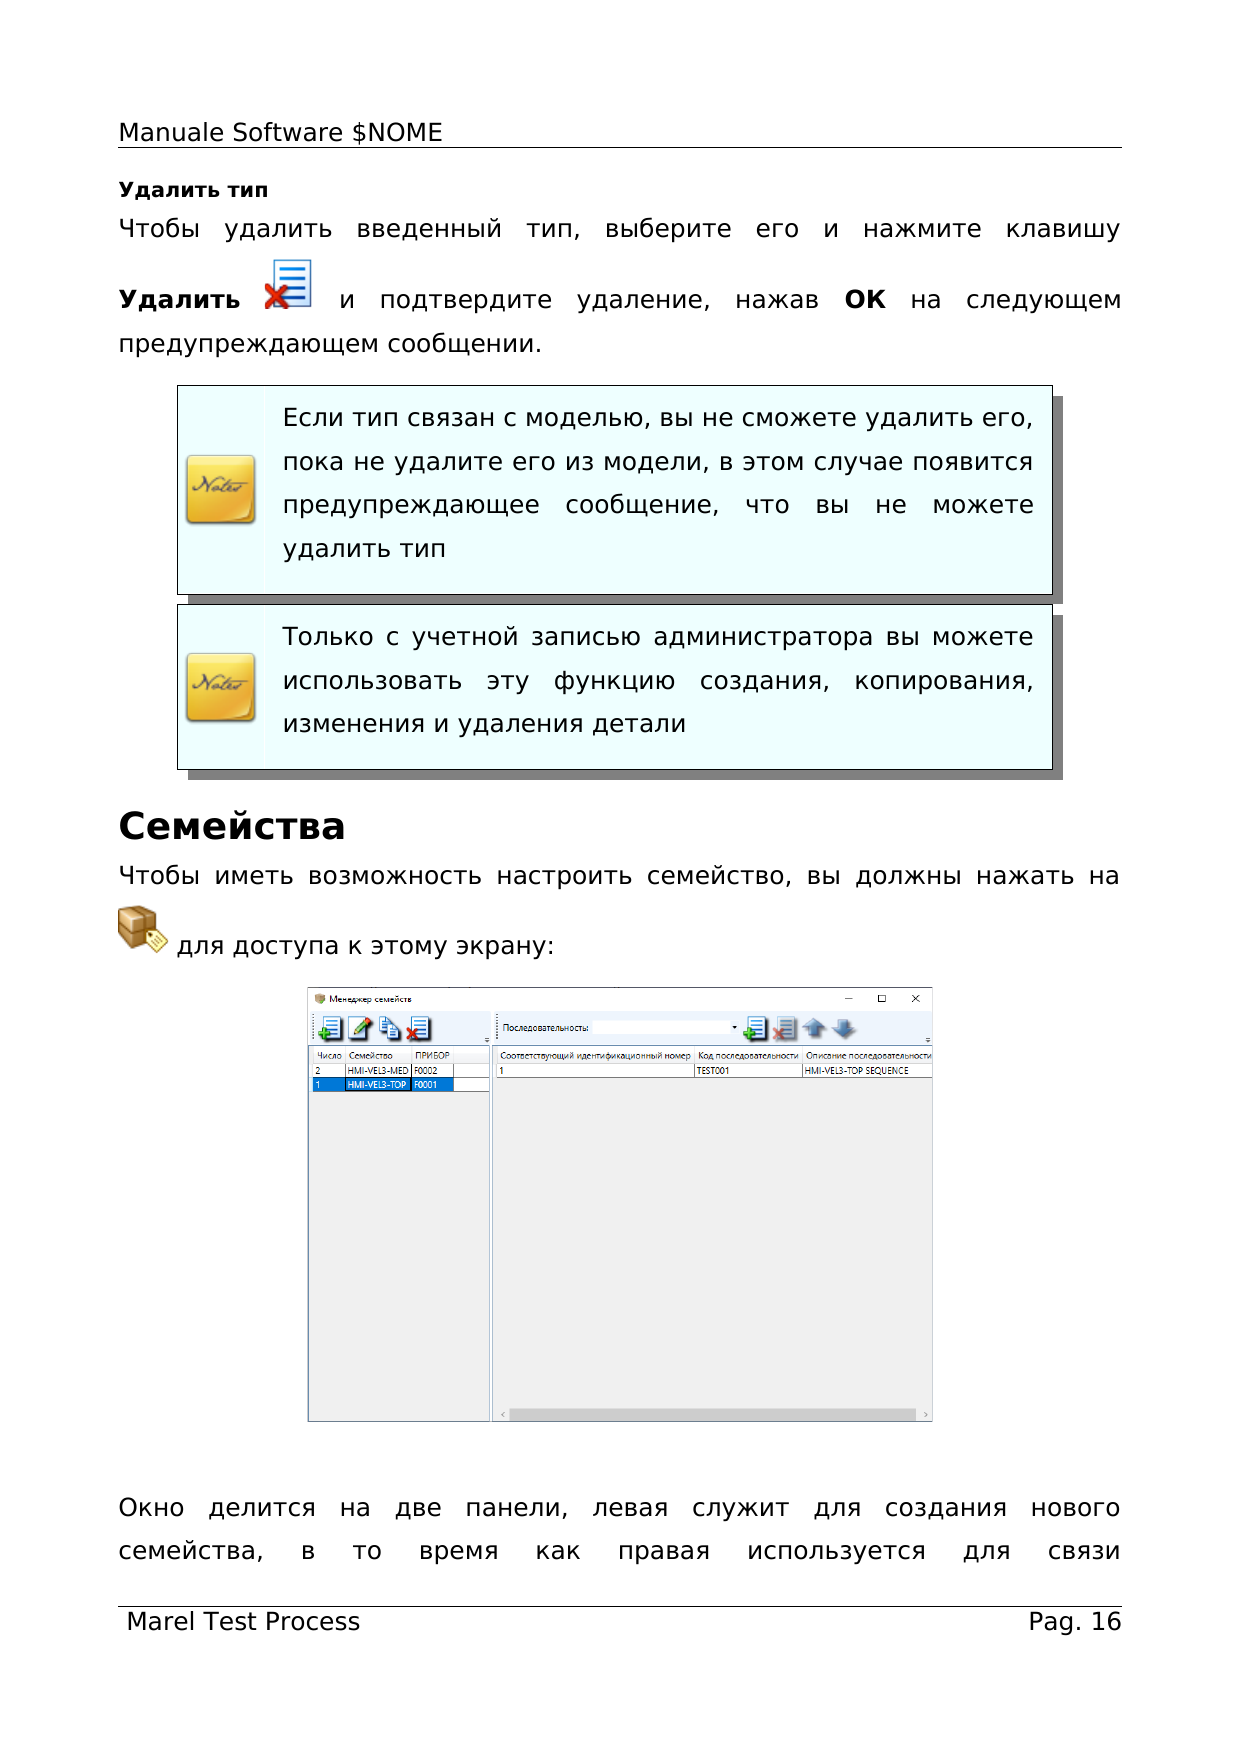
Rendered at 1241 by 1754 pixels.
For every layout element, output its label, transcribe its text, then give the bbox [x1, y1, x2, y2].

table_header [178, 605, 264, 769]
picture [307, 987, 933, 1422]
picture [183, 451, 259, 527]
picture [183, 649, 259, 725]
picture [264, 258, 315, 309]
text Чтобы удалить введенный тип, выберите его и нажмите клавишу Удалить и подтвердите удаление, нажав ОК на следующем предупреждающем сообщении. [118, 214, 1122, 358]
text Окно делится на две панели, левая служит для создания нового семейства, в то время как правая используется для связи [118, 1493, 1122, 1566]
table_header Только с учетной записью администратора вы можете использовать эту функцию создания, копирования, изменения и удаления детали [265, 605, 1052, 769]
picture [118, 904, 169, 955]
table_header [178, 386, 264, 593]
subtitle Семейства [118, 805, 1122, 848]
text Чтобы иметь возможность настроить семейство, вы должны нажать на для доступа к этому экрану: [118, 861, 1122, 961]
table_header Если тип связан с моделью, вы не сможете удалить его, пока не удалите его из модели, в этом случае появится предупреждающее сообщение, что вы не можете удалить тип [265, 386, 1052, 593]
subtitle Удалить тип [118, 178, 1122, 202]
